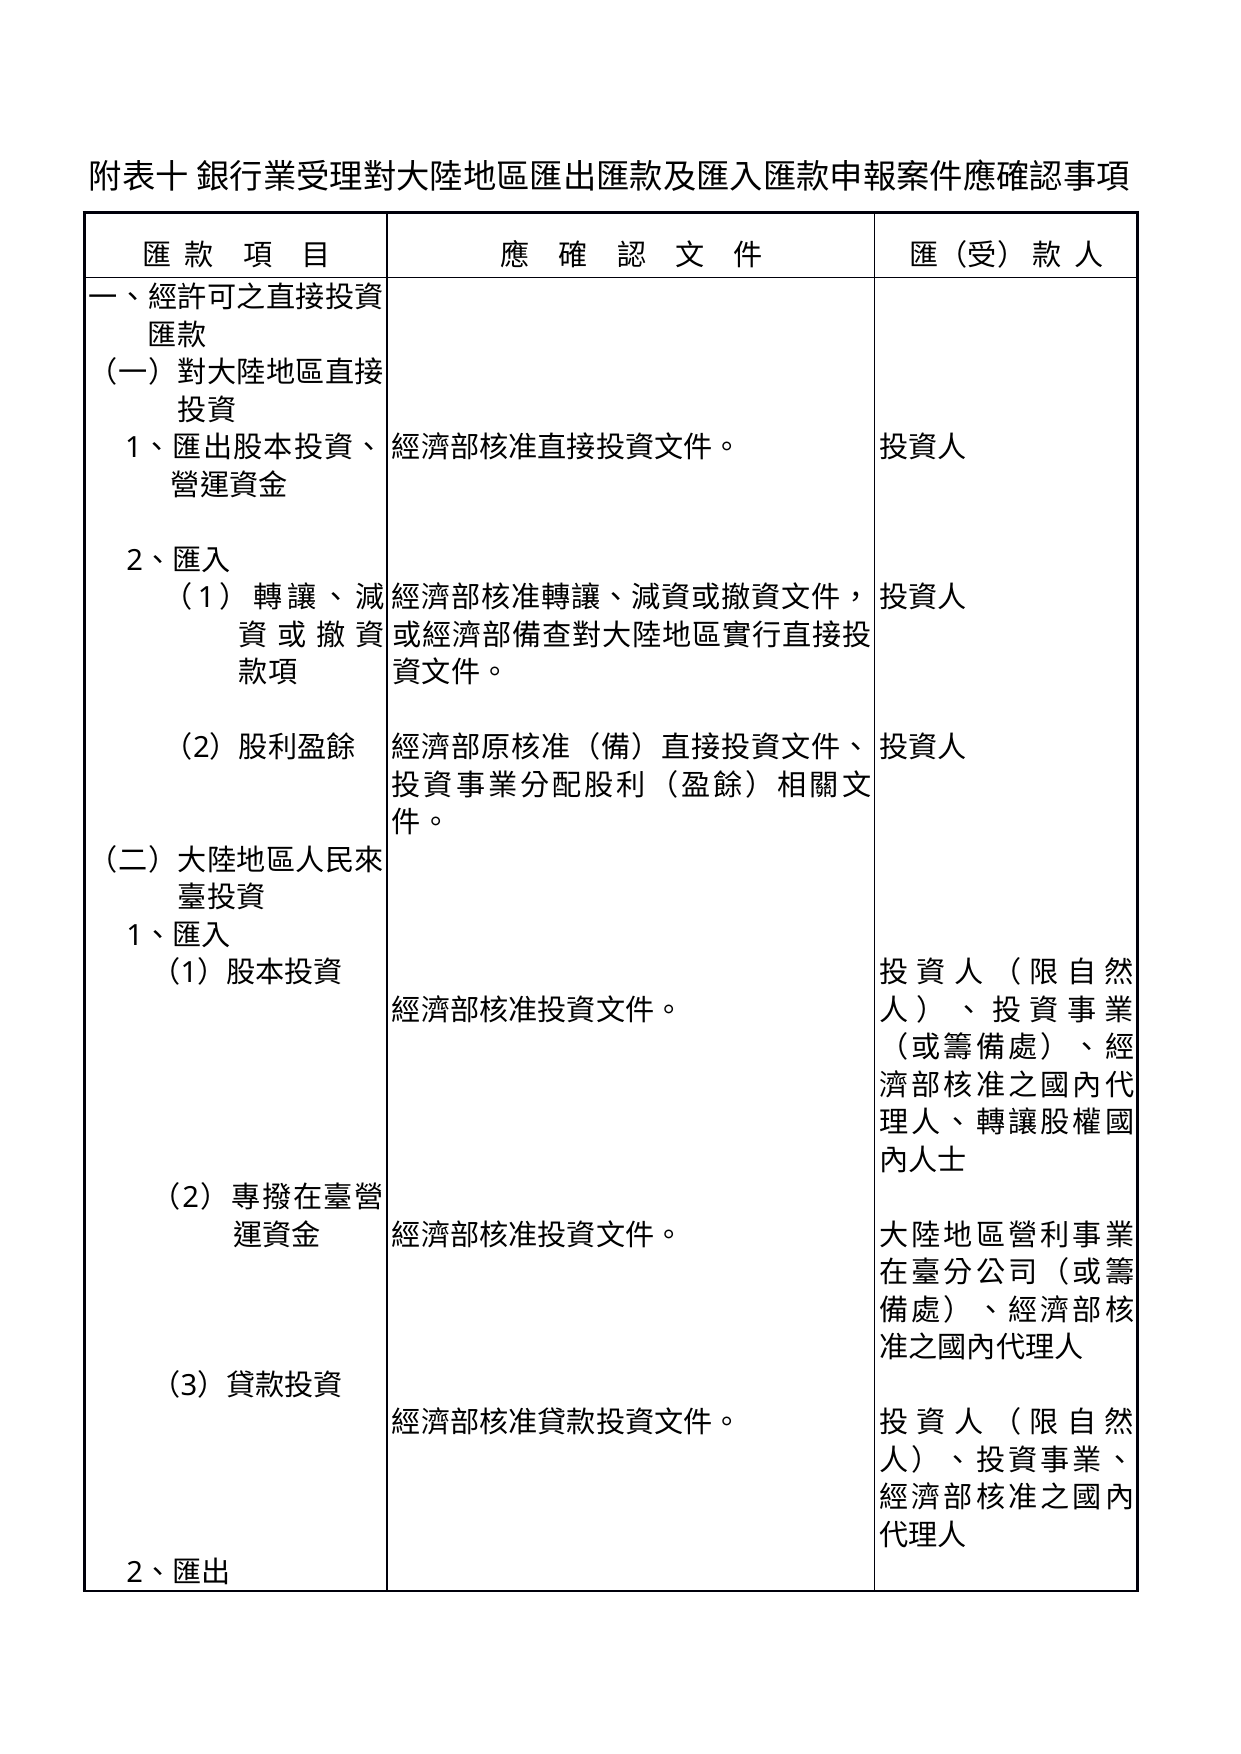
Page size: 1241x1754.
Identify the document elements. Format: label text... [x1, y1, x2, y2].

table_header 應 確 認 文 件 [388, 214, 874, 276]
table_cell 經濟部核准直接投資文件。 經濟部核准轉讓、減資或撤資文件，或經濟部備查對大陸地區實行直接投資文件。 經濟部原核准（備）直接投資文件、投資事業分配股利（盈餘）相關文件。 經濟部核准投資文件。 經濟部核准投資文件。 經濟部核准貸款投資文件。 [388, 278, 874, 1590]
table_header 匯（受） 款 人 [875, 214, 1136, 276]
text 附表十 銀行業受理對大陸地區匯出匯款及匯入匯款申報案件應確認事項 [89, 150, 1240, 198]
table_cell 投資人 投資人 投資人 投資人（限自然人）、投資事業（或籌備處）、經濟部核准之國內代理人、轉讓股權國內人士 大陸地區營利事業在臺分公司（或籌備處）、經濟部核准之國內代理人 投資人（限自然人）、投資事業、經濟部核准之國內代理人 [875, 278, 1136, 1590]
table_header 匯 款 項 目 [86, 214, 386, 276]
table_cell 一、經許可之直接投資匯款 （一）對大陸地區直接投資 1、匯出股本投資、營運資金 2、匯入 （1）轉讓、減資或撤資款項 （2）股利盈餘 （二）大陸地區人民來臺投資 1、匯入 （1）股本投資 （2）專撥在臺營運資金 （3）貸款投資 2、匯出 [86, 278, 386, 1590]
